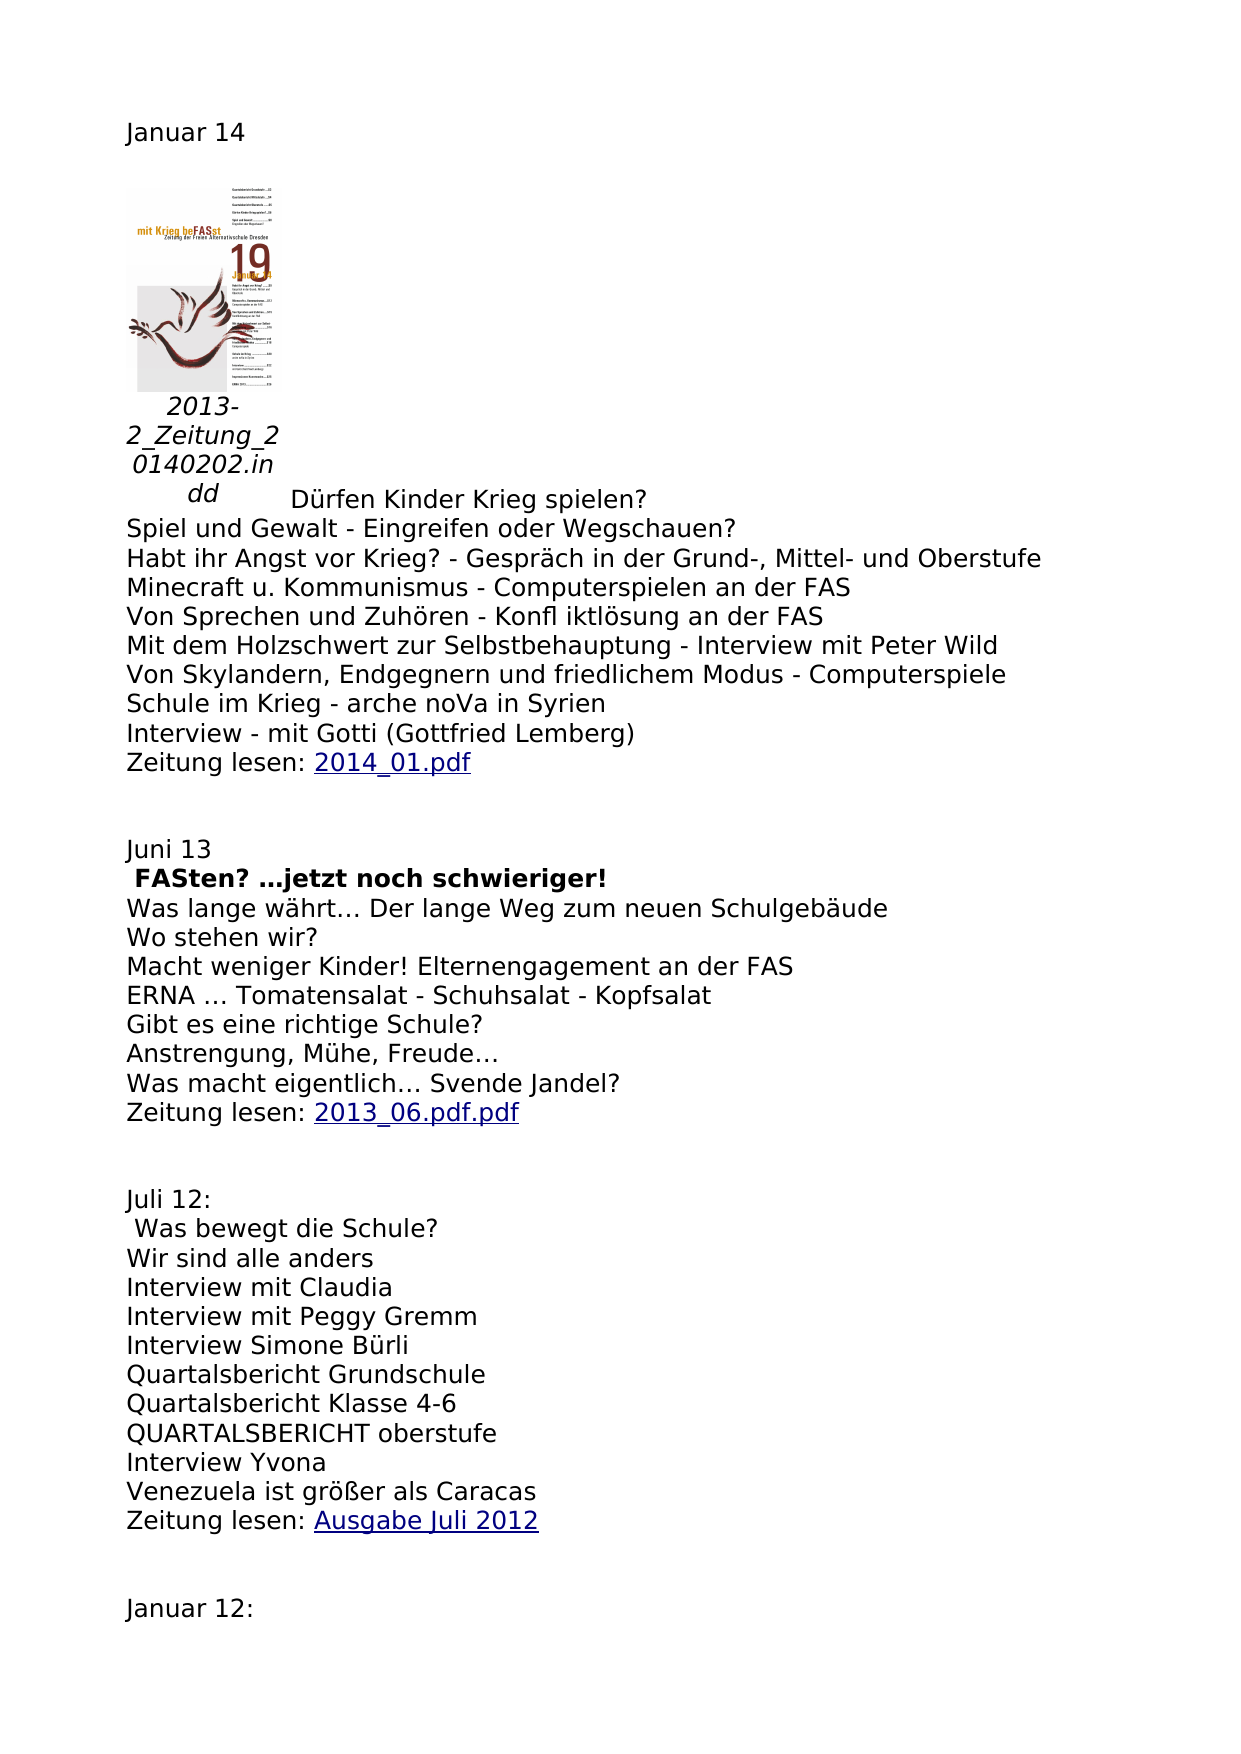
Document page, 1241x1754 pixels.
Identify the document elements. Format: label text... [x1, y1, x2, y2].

text Januar 14 Dürfen Kinder Krieg spielen? Spiel und Gewalt - Eingreifen oder Wegschauen? Habt ihr Angst vor Krieg? - Gespräch in der Grund-, Mittel- und Oberstufe Minecraft u. Kommunismus - Computerspielen an der FAS Von Sprechen und Zuhören - Konfl iktlösung an der FAS Mit dem Holzschwert zur Selbstbehauptung - Interview mit Peter Wild Von Skylandern, Endgegnern und friedlichem Modus - Computerspiele Schule im Krieg - arche noVa in Syrien Interview - mit Gotti (Gottfried Lemberg) Zeitung lesen: 2014_01.pdf Juni 13 FASten? …jetzt noch schwieriger! Was lange währt… Der lange Weg zum neuen Schulgebäude Wo stehen wir? Macht weniger Kinder! Elternengagement an der FAS ERNA … Tomatensalat - Schuhsalat - Kopfsalat Gibt es eine richtige Schule? Anstrengung, Mühe, Freude… Was macht eigentlich… Svende Jandel? Zeitung lesen: 2013_06.pdf.pdf Juli 12: Was bewegt die Schule? Wir sind alle anders Interview mit Claudia Interview mit Peggy Gremm Interview Simone Bürli Quartalsbericht Grundschule Quartalsbericht Klasse 4-6 QUARTALSBERICHT oberstufe Interview Yvona Venezuela ist größer als Caracas Zeitung lesen: Ausgabe Juli 2012 Januar 12: [118, 118, 1122, 1623]
picture [126, 188, 283, 392]
text 2013-2_Zeitung_20140202.indd [126, 392, 282, 509]
